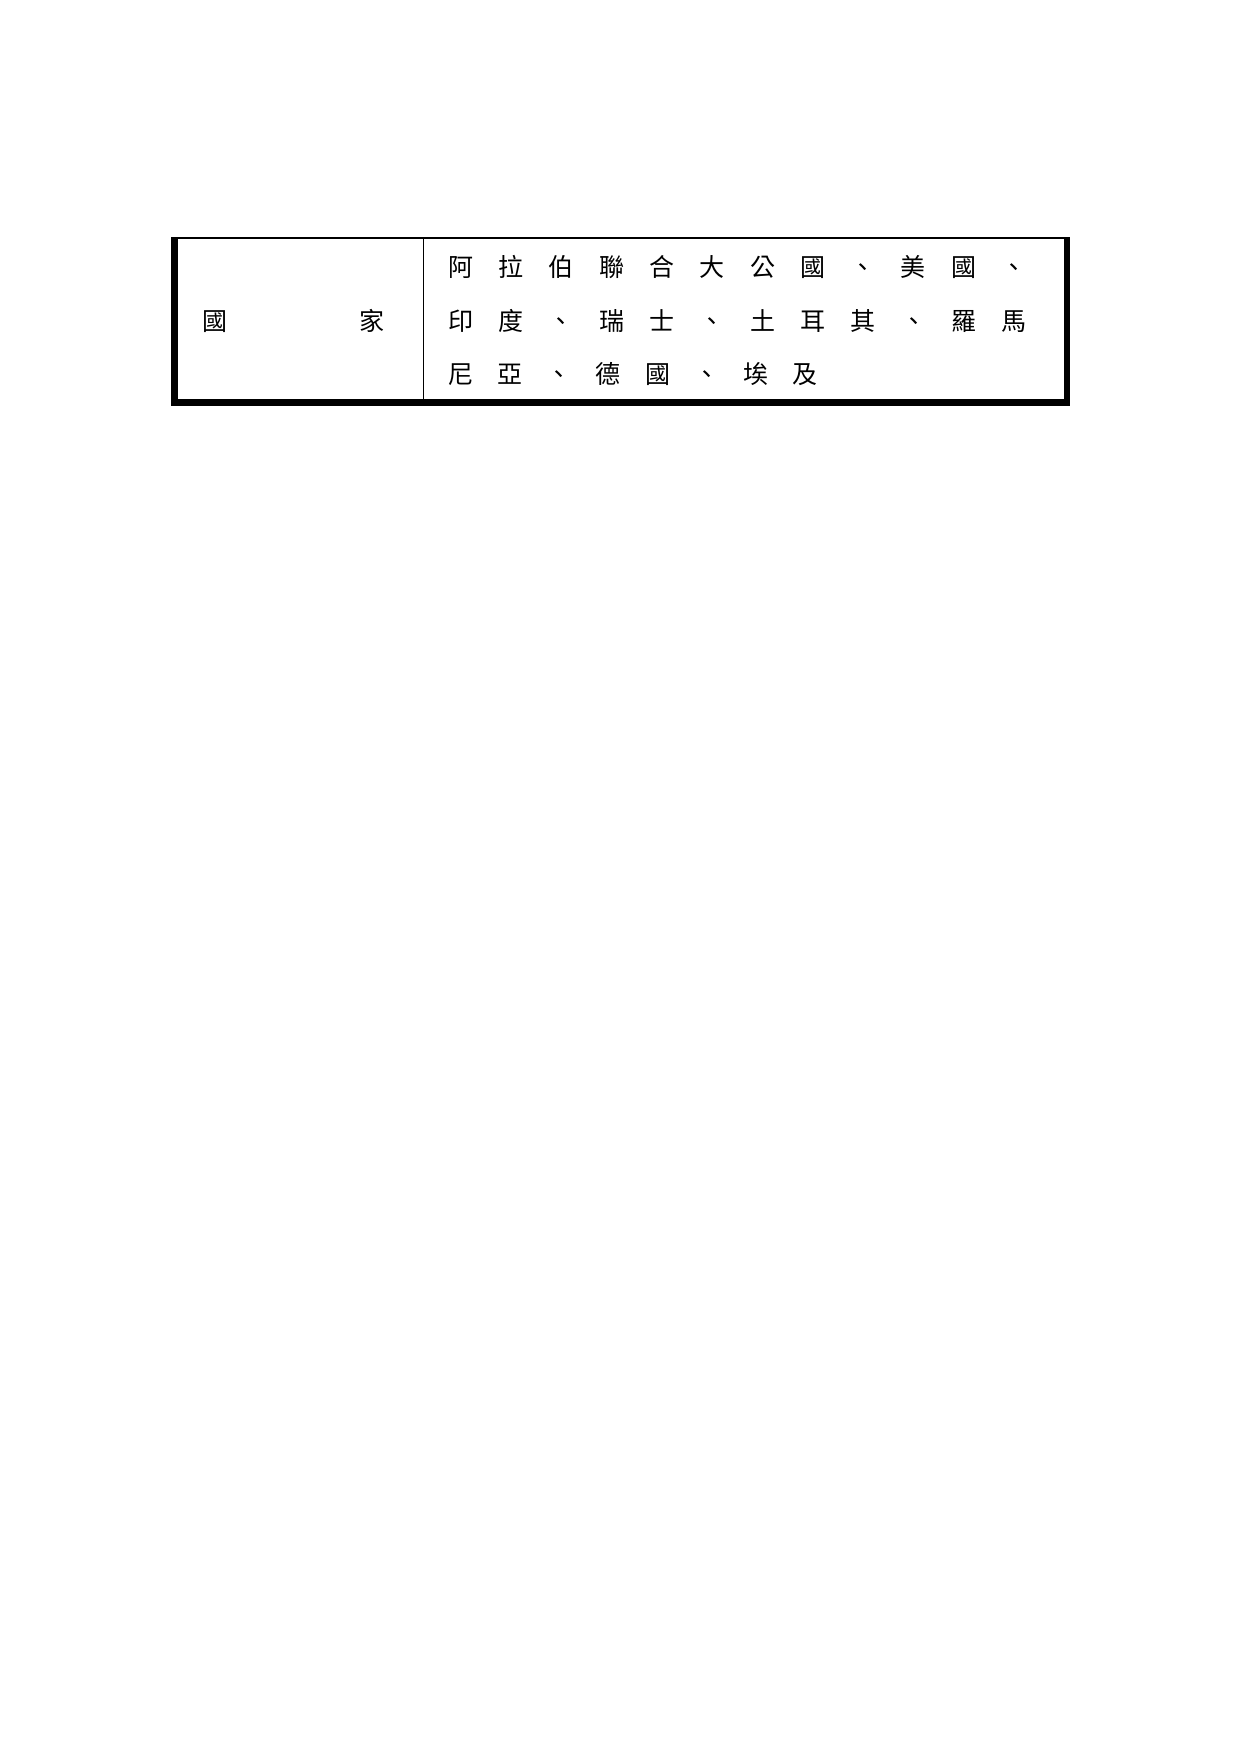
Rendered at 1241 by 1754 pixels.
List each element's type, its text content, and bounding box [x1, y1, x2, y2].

table_cell 阿拉伯聯合大公國、美國、印度、瑞士、土耳其、羅馬尼亞、德國、埃及 [424, 239, 1064, 399]
table_cell 國家 [178, 239, 423, 399]
